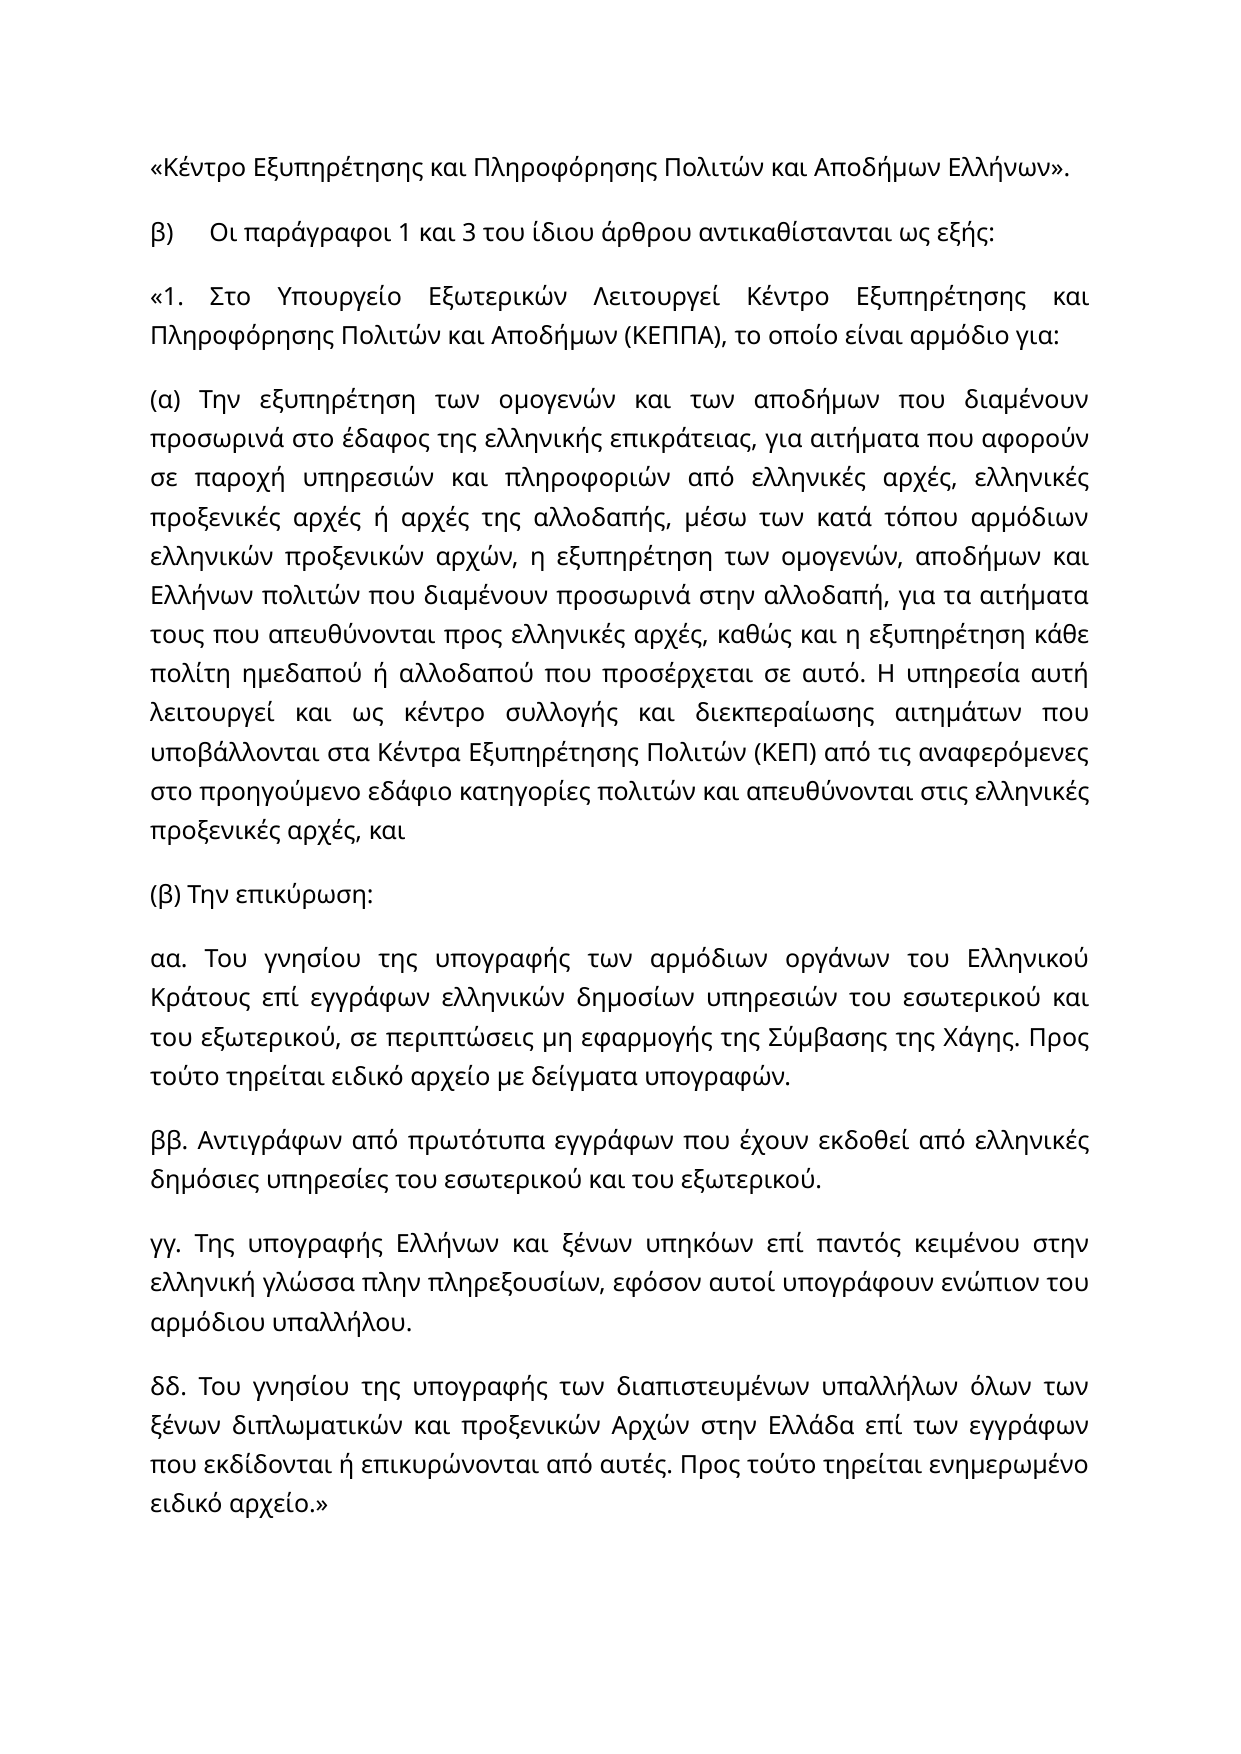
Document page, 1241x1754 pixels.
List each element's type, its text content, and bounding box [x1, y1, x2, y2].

text «1. Στο Υπουργείο Εξωτερικών Λειτουργεί Κέντρο Εξυπηρέτησης και Πληροφόρησης Πολιτών και Αποδήμων (ΚΕΠΠΑ), το οποίο είναι αρμόδιο για: [150, 278, 1090, 352]
text «Κέντρο Εξυπηρέτησης και Πληροφόρησης Πολιτών και Αποδήμων Ελλήνων». [150, 150, 1090, 184]
text αα. Του γνησίου της υπογραφής των αρμόδιων οργάνων του Ελληνικού Κράτους επί εγγράφων ελληνικών δημοσίων υπηρεσιών του εσωτερικού και του εξωτερικού, σε περιπτώσεις μη εφαρμογής της Σύμβασης της Χάγης. Προς τούτο τηρείται ειδικό αρχείο με δείγματα υπογραφών. [150, 941, 1090, 1092]
text δδ. Του γνησίου της υπογραφής των διαπιστευμένων υπαλλήλων όλων των ξένων διπλωματικών και προξενικών Αρχών στην Ελλάδα επί των εγγράφων που εκδίδονται ή επικυρώνονται από αυτές. Προς τούτο τηρείται ενημερωμένο ειδικό αρχείο.» [150, 1368, 1090, 1520]
text (β) Την επικύρωση: [150, 877, 1090, 911]
text (α) Την εξυπηρέτηση των ομογενών και των αποδήμων που διαμένουν προσωρινά στο έδαφος της ελληνικής επικράτειας, για αιτήματα που αφορούν σε παροχή υπηρεσιών και πληροφοριών από ελληνικές αρχές, ελληνικές προξενικές αρχές ή αρχές της αλλοδαπής, μέσω των κατά τόπου αρμόδιων ελληνικών προξενικών αρχών, η εξυπηρέτηση των ομογενών, αποδήμων και Ελλήνων πολιτών που διαμένουν προσωρινά στην αλλοδαπή, για τα αιτήματα τους που απευθύνονται προς ελληνικές αρχές, καθώς και η εξυπηρέτηση κάθε πολίτη ημεδαπού ή αλλοδαπού που προσέρχεται σε αυτό. Η υπηρεσία αυτή λειτουργεί και ως κέντρο συλλογής και διεκπεραίωσης αιτημάτων που υποβάλλονται στα Κέντρα Εξυπηρέτησης Πολιτών (ΚΕΠ) από τις αναφερόμενες στο προηγούμενο εδάφιο κατηγορίες πολιτών και απευθύνονται στις ελληνικές προξενικές αρχές, και [150, 382, 1090, 847]
list β) Οι παράγραφοι 1 και 3 του ίδιου άρθρου αντικαθίστανται ως εξής: [150, 214, 1090, 248]
text γγ. Της υπογραφής Ελλήνων και ξένων υπηκόων επί παντός κειμένου στην ελληνική γλώσσα πλην πληρεξουσίων, εφόσον αυτοί υπογράφουν ενώπιον του αρμόδιου υπαλλήλου. [150, 1226, 1090, 1338]
text ββ. Αντιγράφων από πρωτότυπα εγγράφων που έχουν εκδοθεί από ελληνικές δημόσιες υπηρεσίες του εσωτερικού και του εξωτερικού. [150, 1122, 1090, 1196]
